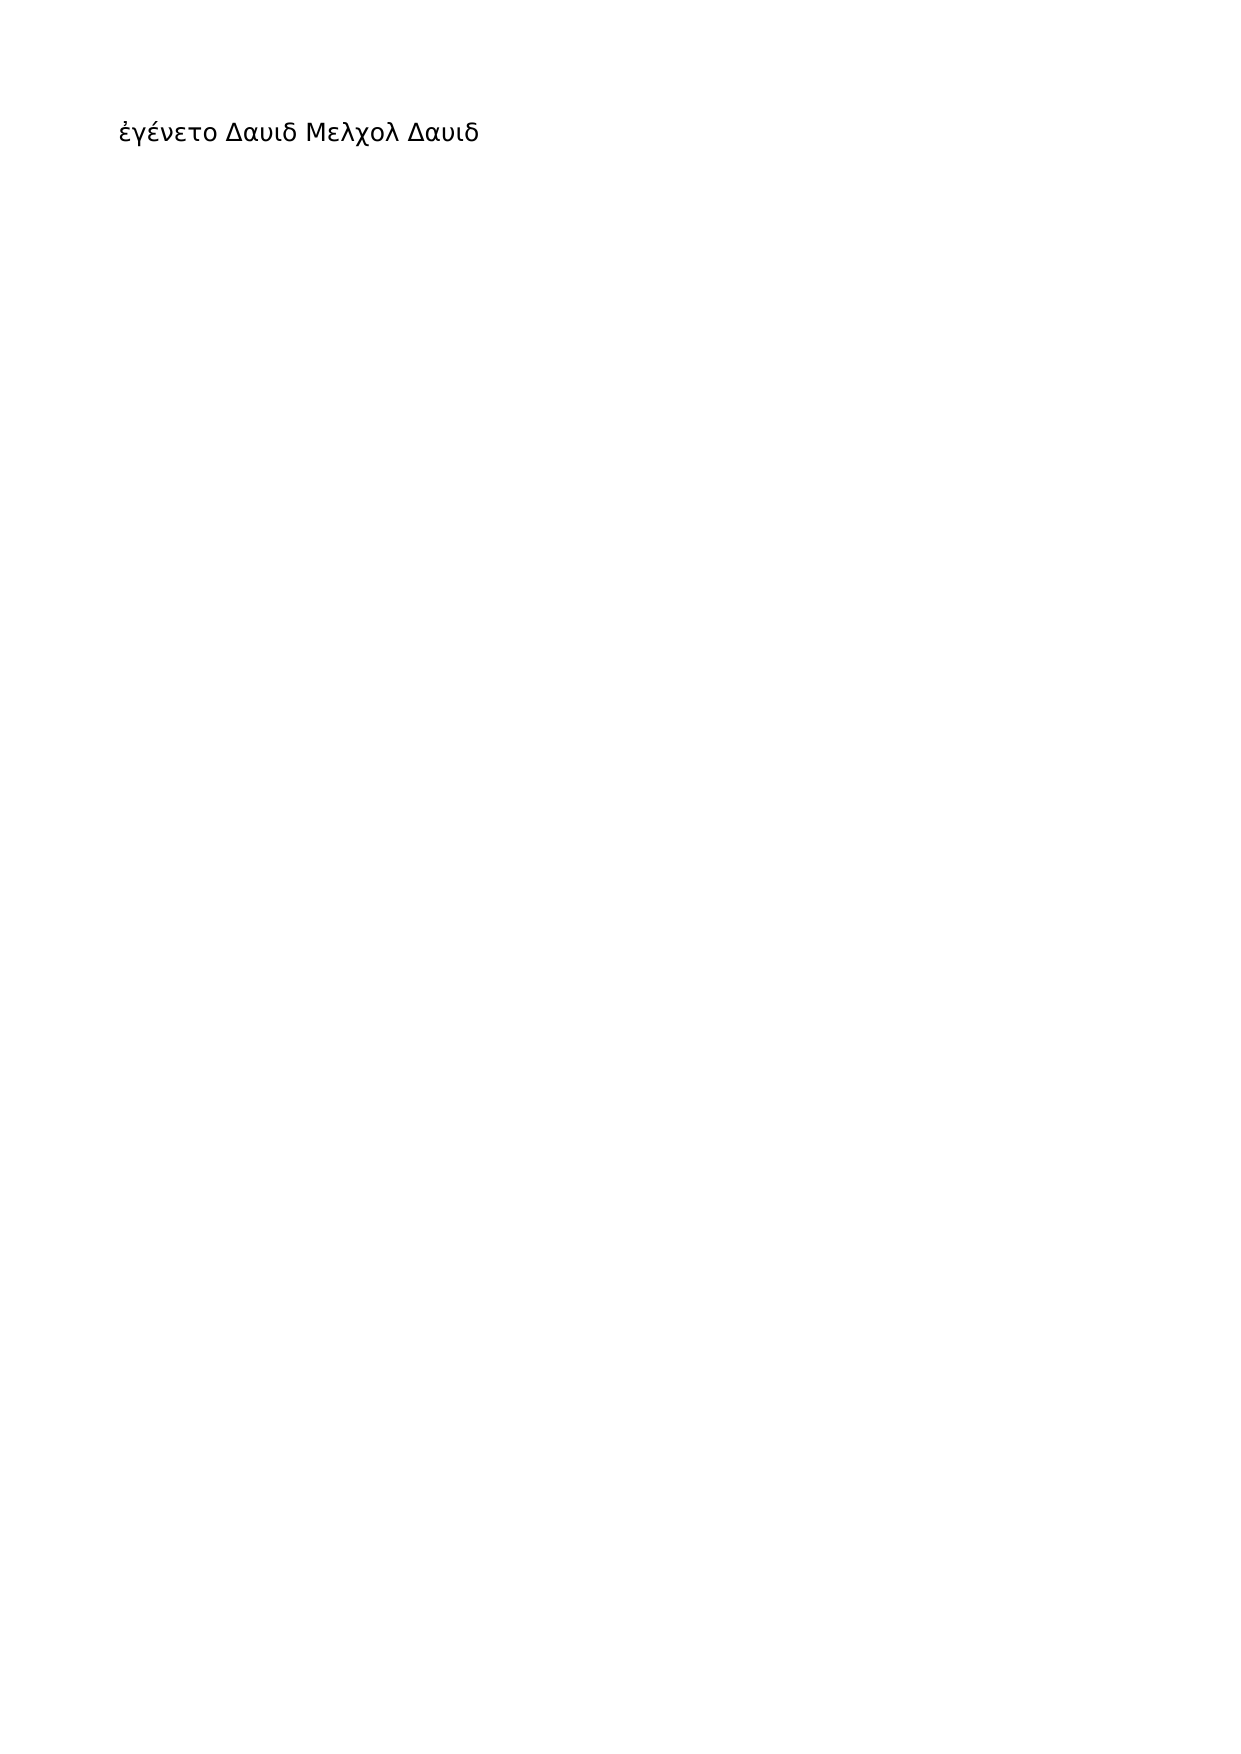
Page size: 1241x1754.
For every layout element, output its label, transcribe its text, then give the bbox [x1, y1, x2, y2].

text ἐγένετο Δαυιδ Μελχολ Δαυιδ [118, 118, 1122, 147]
